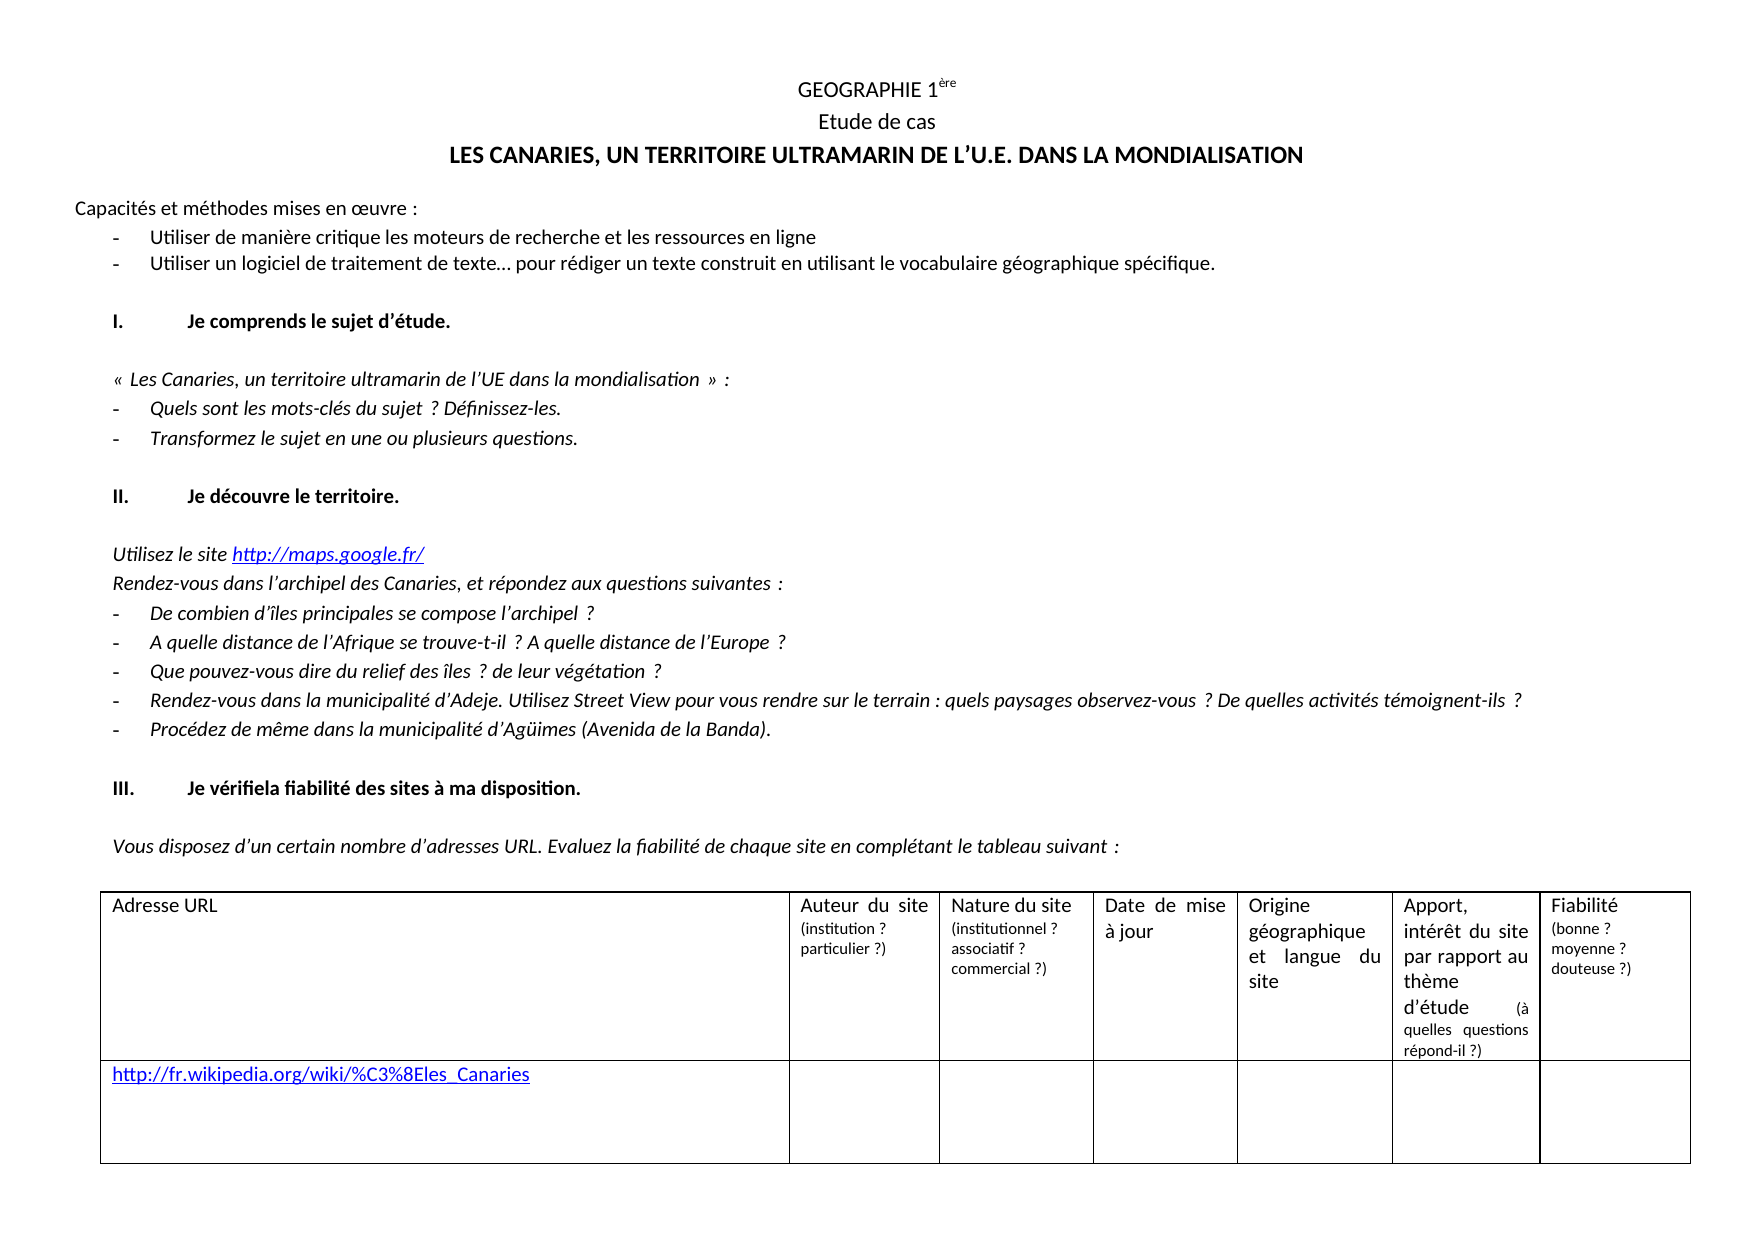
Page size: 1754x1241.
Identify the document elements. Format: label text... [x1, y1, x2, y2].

list Utiliser de manière critique les moteurs de recherche et les ressources en ligne [112, 224, 1679, 250]
list Je découvre le territoire. [112, 483, 1679, 508]
table_cell [1393, 1061, 1539, 1163]
list Que pouvez-vous dire du relief des îles ? de leur végétation ? [112, 658, 1679, 683]
text GEOGRAPHIE 1ère [75, 75, 1679, 103]
table_header Auteur du site (institution ? particulier ?) [790, 893, 939, 1060]
table_header Date de mise à jour [1094, 893, 1237, 1060]
list Je vérifiela fiabilité des sites à ma disposition. [112, 775, 1679, 800]
list A quelle distance de l’Afrique se trouve-t-il ? A quelle distance de l’Europe ? [112, 629, 1679, 654]
table_cell [1238, 1061, 1392, 1163]
table_header Fiabilité (bonne ? moyenne ? douteuse ?) [1541, 893, 1690, 1060]
list De combien d’îles principales se compose l’archipel ? [112, 600, 1679, 625]
list Utiliser un logiciel de traitement de texte… pour rédiger un texte construit en utilisant le vocabulaire géographique spécifique. [112, 250, 1679, 275]
table_cell http://fr.wikipedia.org/wiki/%C3%8Eles_Canaries [101, 1061, 789, 1163]
table_header Origine géographique et langue du site [1238, 893, 1392, 1060]
text Utilisez le site http://maps.google.fr/ [112, 541, 1679, 567]
table_header Adresse URL [101, 893, 789, 1060]
text Vous disposez d’un certain nombre d’adresses URL. Evaluez la fiabilité de chaque site en complétant le tableau suivant : [112, 833, 1679, 858]
table_cell [790, 1061, 939, 1163]
table_header Apport, intérêt du site par rapport au thème d’étude (à quelles questions répond-il ?) [1393, 893, 1539, 1060]
text Rendez-vous dans l’archipel des Canaries, et répondez aux questions suivantes : [112, 571, 1679, 596]
list Procédez de même dans la municipalité d’Agüimes (Avenida de la Banda). [112, 716, 1679, 742]
list Je comprends le sujet d’étude. [112, 308, 1679, 333]
list Transformez le sujet en une ou plusieurs questions. [112, 425, 1679, 450]
text Les Canaries, un territoire ultramarin de l’U.E. dans la mondialisation [75, 139, 1679, 170]
text Capacités et méthodes mises en œuvre : [75, 195, 1679, 221]
text Etude de cas [75, 107, 1679, 135]
text « Les Canaries, un territoire ultramarin de l’UE dans la mondialisation » : [112, 366, 1679, 392]
list Rendez-vous dans la municipalité d’Adeje. Utilisez Street View pour vous rendre sur le terrain : quels paysages observez-vous ? De quelles activités témoignent-ils ? [112, 687, 1679, 713]
table_header Nature du site (institutionnel ? associatif ? commercial ?) [940, 893, 1093, 1060]
list Quels sont les mots-clés du sujet ? Définissez-les. [112, 396, 1679, 421]
table_cell [1094, 1061, 1237, 1163]
table_cell [1541, 1061, 1690, 1163]
table_cell [940, 1061, 1093, 1163]
